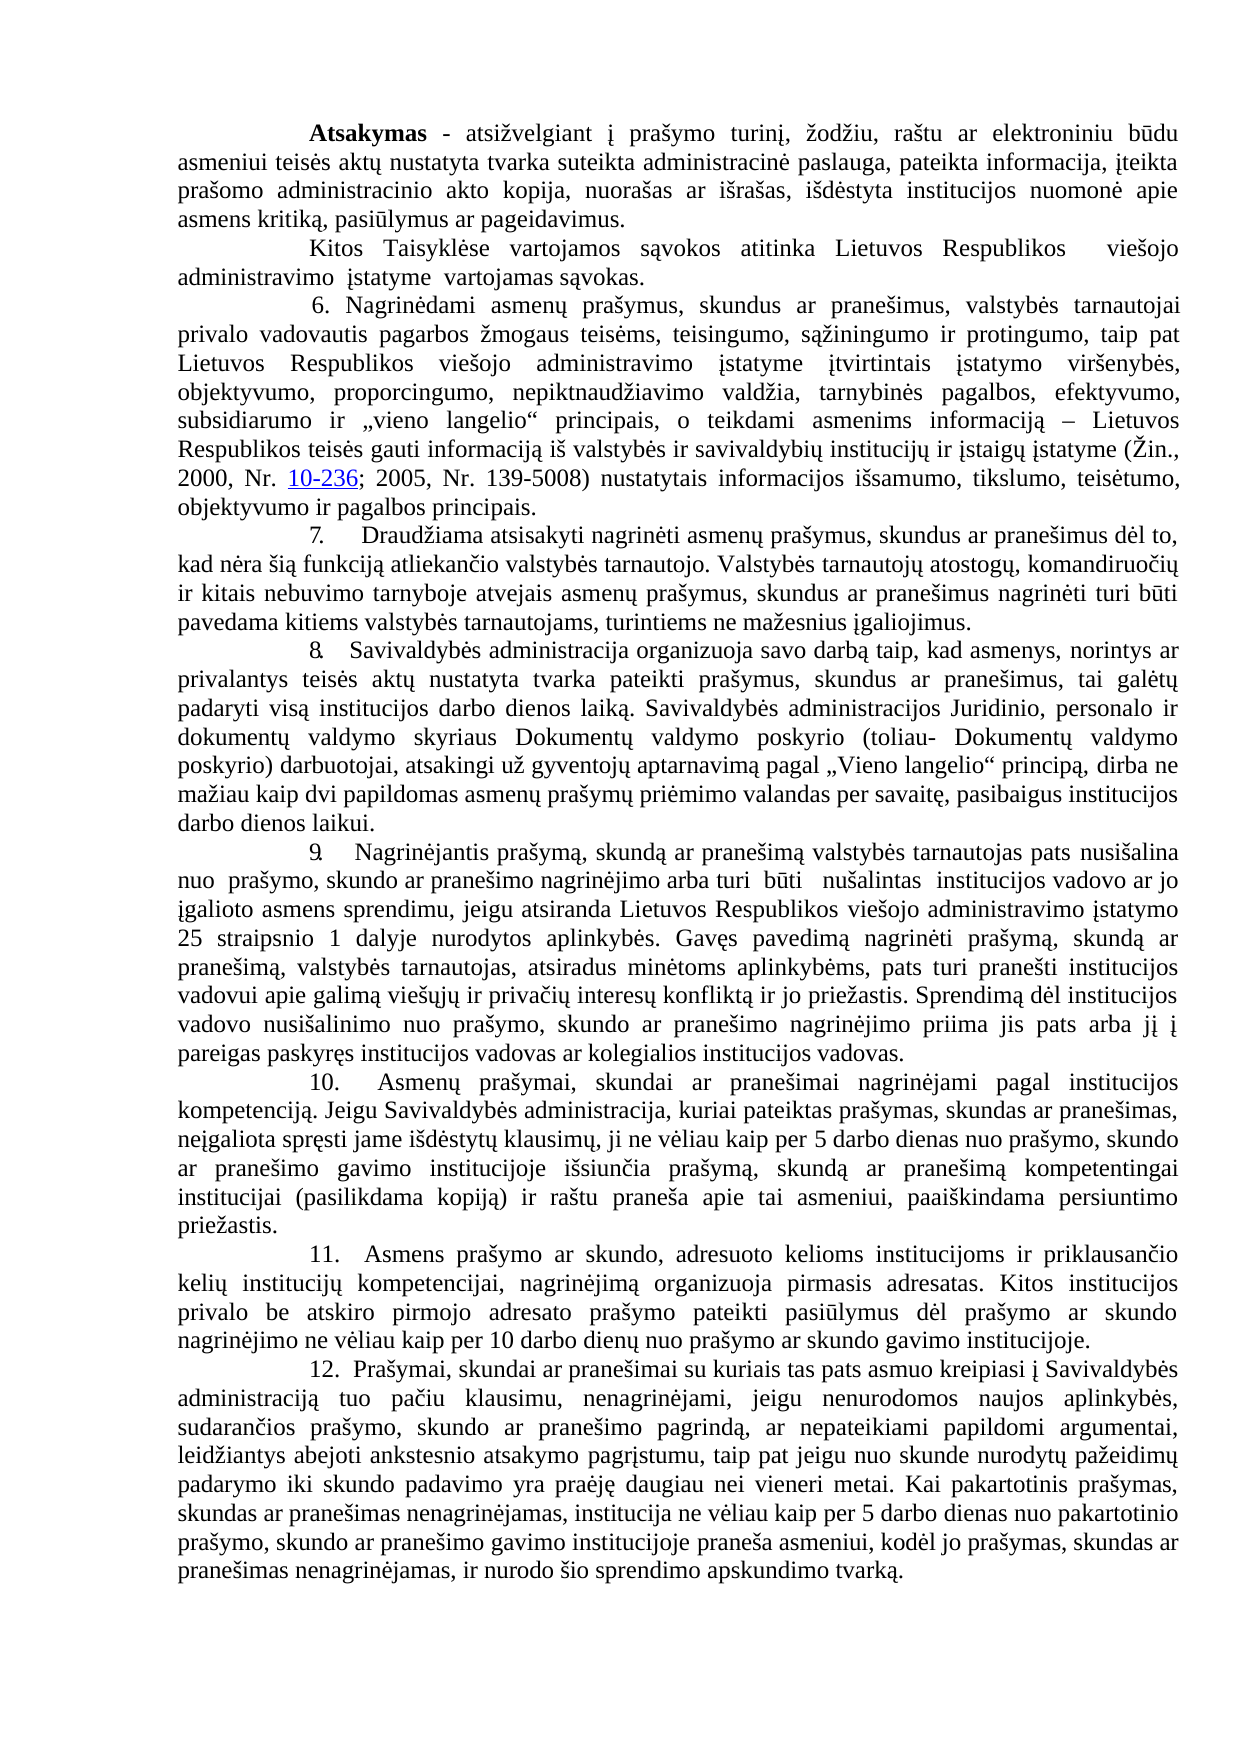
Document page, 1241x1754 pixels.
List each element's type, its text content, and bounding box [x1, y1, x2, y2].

text 8. Savivaldybės administracija organizuoja savo darbą taip, kad asmenys, norintys ar privalantys teisės aktų nustatyta tvarka pateikti prašymus, skundus ar pranešimus, tai galėtų padaryti visą institucijos darbo dienos laiką. Savivaldybės administracijos Juridinio, personalo ir dokumentų valdymo skyriaus Dokumentų valdymo poskyrio (toliau- Dokumentų valdymo poskyrio) darbuotojai, atsakingi už gyventojų aptarnavimą pagal „Vieno langelio“ principą, dirba ne mažiau kaip dvi papildomas asmenų prašymų priėmimo valandas per savaitę, pasibaigus institucijos darbo dienos laikui. [177, 636, 1179, 837]
text 7. Draudžiama atsisakyti nagrinėti asmenų prašymus, skundus ar pranešimus dėl to, kad nėra šią funkciją atliekančio valstybės tarnautojo. Valstybės tarnautojų atostogų, komandiruočių ir kitais nebuvimo tarnyboje atvejais asmenų prašymus, skundus ar pranešimus nagrinėti turi būti pavedama kitiems valstybės tarnautojams, turintiems ne mažesnius įgaliojimus. [177, 521, 1179, 636]
text 6. Nagrinėdami asmenų prašymus, skundus ar pranešimus, valstybės tarnautojai privalo vadovautis pagarbos žmogaus teisėms, teisingumo, sąžiningumo ir protingumo, taip pat Lietuvos Respublikos viešojo administravimo įstatyme įtvirtintais įstatymo viršenybės, objektyvumo, proporcingumo, nepiktnaudžiavimo valdžia, tarnybinės pagalbos, efektyvumo, subsidiarumo ir „vieno langelio“ principais, o teikdami asmenims informaciją – Lietuvos Respublikos teisės gauti informaciją iš valstybės ir savivaldybių institucijų ir įstaigų įstatyme (Žin., 2000, Nr. 10-236; 2005, Nr. 139-5008) nustatytais informacijos išsamumo, tikslumo, teisėtumo, objektyvumo ir pagalbos principais. [177, 291, 1181, 521]
text Kitos Taisyklėse vartojamos sąvokos atitinka Lietuvos Respublikos viešojo administravimo įstatyme vartojamas sąvokas. [177, 233, 1179, 291]
text 10. Asmenų prašymai, skundai ar pranešimai nagrinėjami pagal institucijos kompetenciją. Jeigu Savivaldybės administracija, kuriai pateiktas prašymas, skundas ar pranešimas, neįgaliota spręsti jame išdėstytų klausimų, ji ne vėliau kaip per 5 darbo dienas nuo prašymo, skundo ar pranešimo gavimo institucijoje išsiunčia prašymą, skundą ar pranešimą kompetentingai institucijai (pasilikdama kopiją) ir raštu praneša apie tai asmeniui, paaiškindama persiuntimo priežastis. [177, 1067, 1179, 1239]
text 9. Nagrinėjantis prašymą, skundą ar pranešimą valstybės tarnautojas pats nusišalina nuo prašymo, skundo ar pranešimo nagrinėjimo arba turi būti nušalintas institucijos vadovo ar jo įgalioto asmens sprendimu, jeigu atsiranda Lietuvos Respublikos viešojo administravimo įstatymo 25 straipsnio 1 dalyje nurodytos aplinkybės. Gavęs pavedimą nagrinėti prašymą, skundą ar pranešimą, valstybės tarnautojas, atsiradus minėtoms aplinkybėms, pats turi pranešti institucijos vadovui apie galimą viešųjų ir privačių interesų konfliktą ir jo priežastis. Sprendimą dėl institucijos vadovo nusišalinimo nuo prašymo, skundo ar pranešimo nagrinėjimo priima jis pats arba jį į pareigas paskyręs institucijos vadovas ar kolegialios institucijos vadovas. [177, 837, 1179, 1067]
text Atsakymas - atsižvelgiant į prašymo turinį, žodžiu, raštu ar elektroniniu būdu asmeniui teisės aktų nustatyta tvarka suteikta administracinė paslauga, pateikta informacija, įteikta prašomo administracinio akto kopija, nuorašas ar išrašas, išdėstyta institucijos nuomonė apie asmens kritiką, pasiūlymus ar pageidavimus. [177, 118, 1179, 233]
text 11. Asmens prašymo ar skundo, adresuoto kelioms institucijoms ir priklausančio kelių institucijų kompetencijai, nagrinėjimą organizuoja pirmasis adresatas. Kitos institucijos privalo be atskiro pirmojo adresato prašymo pateikti pasiūlymus dėl prašymo ar skundo nagrinėjimo ne vėliau kaip per 10 darbo dienų nuo prašymo ar skundo gavimo institucijoje. [177, 1239, 1179, 1354]
text 12. Prašymai, skundai ar pranešimai su kuriais tas pats asmuo kreipiasi į Savivaldybės administraciją tuo pačiu klausimu, nenagrinėjami, jeigu nenurodomos naujos aplinkybės, sudarančios prašymo, skundo ar pranešimo pagrindą, ar nepateikiami papildomi argumentai, leidžiantys abejoti ankstesnio atsakymo pagrįstumu, taip pat jeigu nuo skunde nurodytų pažeidimų padarymo iki skundo padavimo yra praėję daugiau nei vieneri metai. Kai pakartotinis prašymas, skundas ar pranešimas nenagrinėjamas, institucija ne vėliau kaip per 5 darbo dienas nuo pakartotinio prašymo, skundo ar pranešimo gavimo institucijoje praneša asmeniui, kodėl jo prašymas, skundas ar pranešimas nenagrinėjamas, ir nurodo šio sprendimo apskundimo tvarką. [177, 1354, 1179, 1584]
